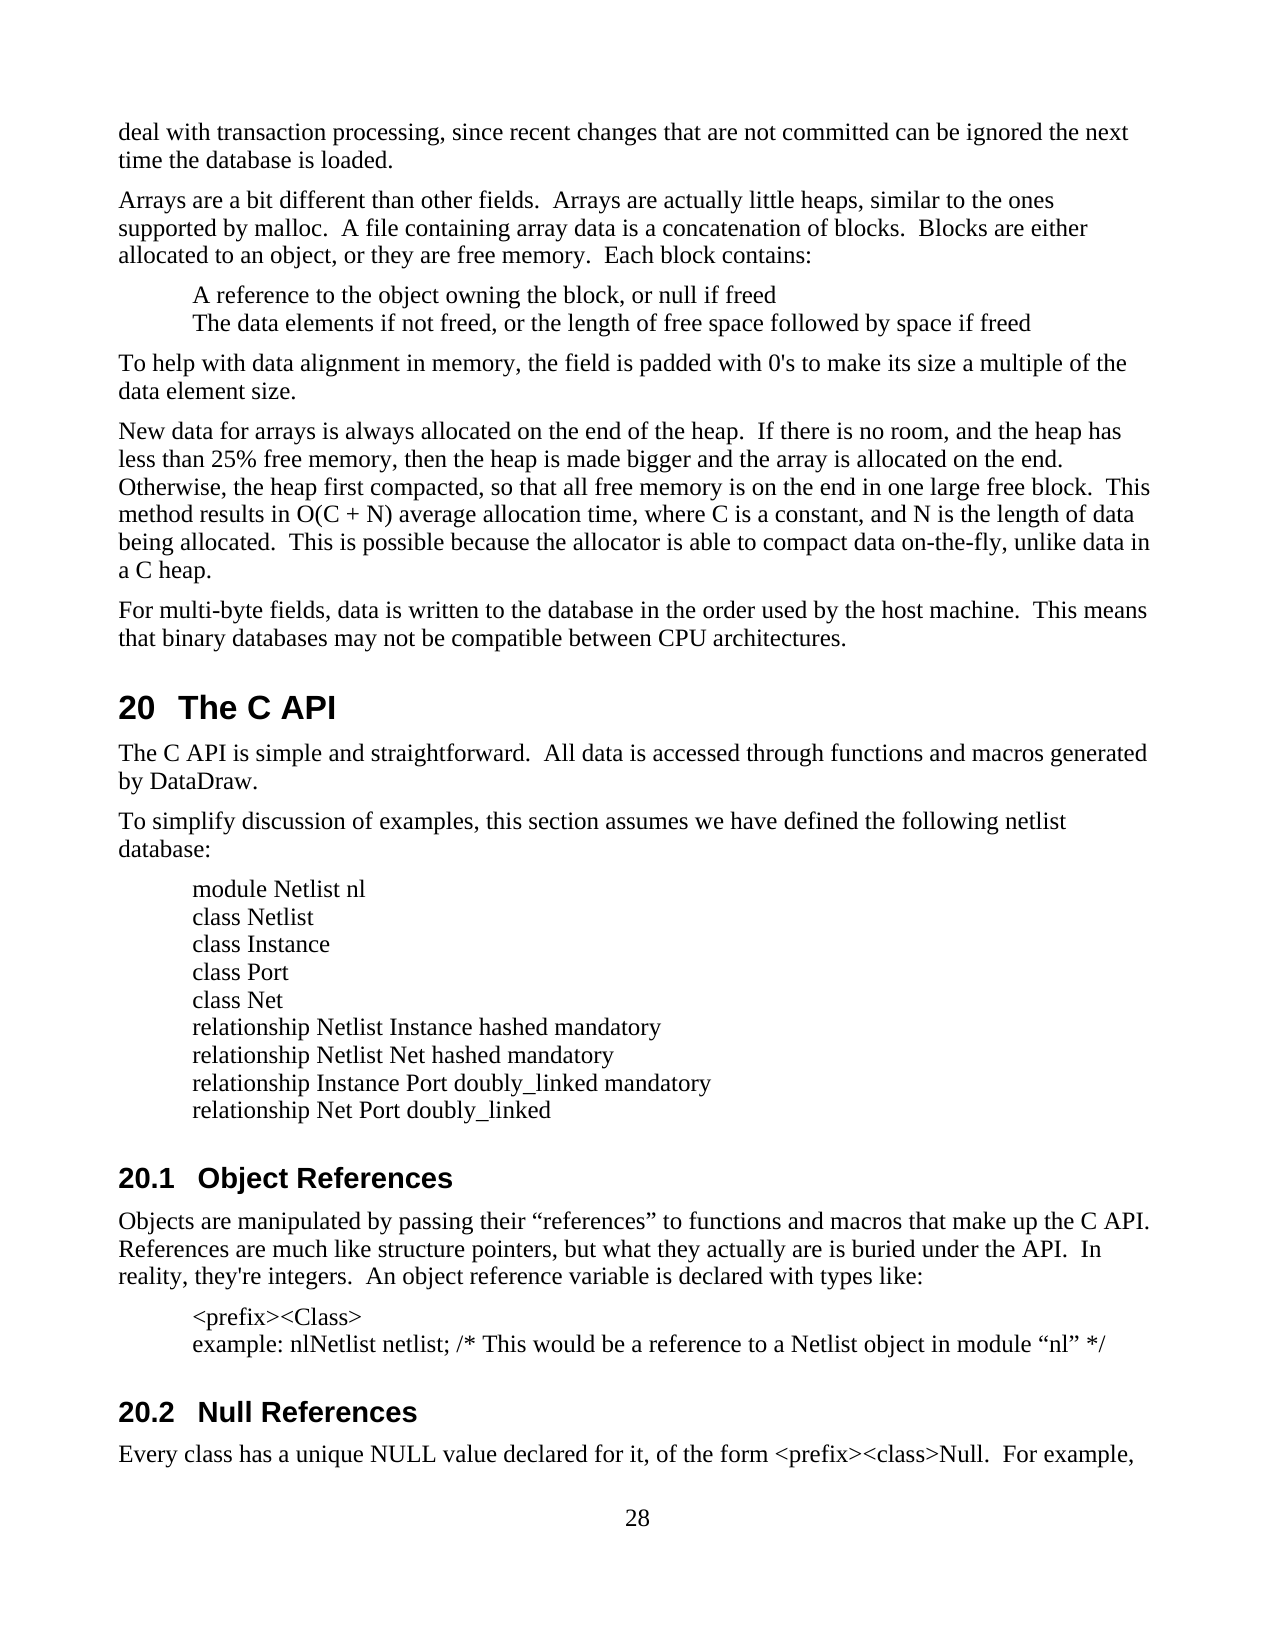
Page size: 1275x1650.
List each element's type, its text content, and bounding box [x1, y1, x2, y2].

text class Port [118, 958, 1157, 986]
text Objects are manipulated by passing their “references” to functions and macros that make up the C API. References are much like structure pointers, but what they actually are is buried under the API. In reality, they're integers. An object reference variable is declared with types like: [118, 1207, 1157, 1290]
text To help with data alignment in memory, the field is padded with 0's to make its size a multiple of the data element size. [118, 349, 1157, 405]
text To simplify discussion of examples, this section assumes we have defined the following netlist database: [118, 807, 1157, 862]
subtitle Null References [118, 1396, 1157, 1428]
subtitle The C API [118, 689, 1157, 727]
text class Netlist [118, 903, 1157, 930]
text class Net [118, 986, 1157, 1013]
text New data for arrays is always allocated on the end of the heap. If there is no room, and the heap has less than 25% free memory, then the heap is made bigger and the array is allocated on the end. Otherwise, the heap first compacted, so that all free memory is on the end in one large free block. This method results in O(C + N) average allocation time, where C is a constant, and N is the length of data being allocated. This is possible because the allocator is able to compact data on-the-fly, unlike data in a C heap. [118, 417, 1157, 584]
text A reference to the object owning the block, or null if freed [118, 282, 1157, 309]
text Every class has a unique NULL value declared for it, of the form <prefix><class>Null. For example, [118, 1441, 1157, 1468]
text example: nlNetlist netlist; /* This would be a reference to a Netlist object in module “nl” */ [118, 1330, 1157, 1358]
text Arrays are a bit different than other fields. Arrays are actually little heaps, similar to the ones supported by malloc. A file containing array data is a concatenation of blocks. Blocks are either allocated to an object, or they are free memory. Each block contains: [118, 186, 1157, 269]
text module Netlist nl [118, 875, 1157, 903]
text The C API is simple and straightforward. All data is accessed through functions and macros generated by DataDraw. [118, 739, 1157, 794]
text relationship Netlist Net hashed mandatory [118, 1041, 1157, 1069]
text class Instance [118, 930, 1157, 958]
text <prefix><Class> [118, 1303, 1157, 1330]
text The data elements if not freed, or the length of free space followed by space if freed [118, 309, 1157, 337]
subtitle Object References [118, 1162, 1157, 1194]
text deal with transaction processing, since recent changes that are not committed can be ignored the next time the database is loaded. [118, 118, 1157, 173]
text For multi-byte fields, data is written to the database in the order used by the host machine. This means that binary databases may not be compatible between CPU architectures. [118, 596, 1157, 652]
text relationship Netlist Instance hashed mandatory [118, 1013, 1157, 1041]
text relationship Instance Port doubly_linked mandatory [118, 1069, 1157, 1097]
text relationship Net Port doubly_linked [118, 1097, 1157, 1124]
